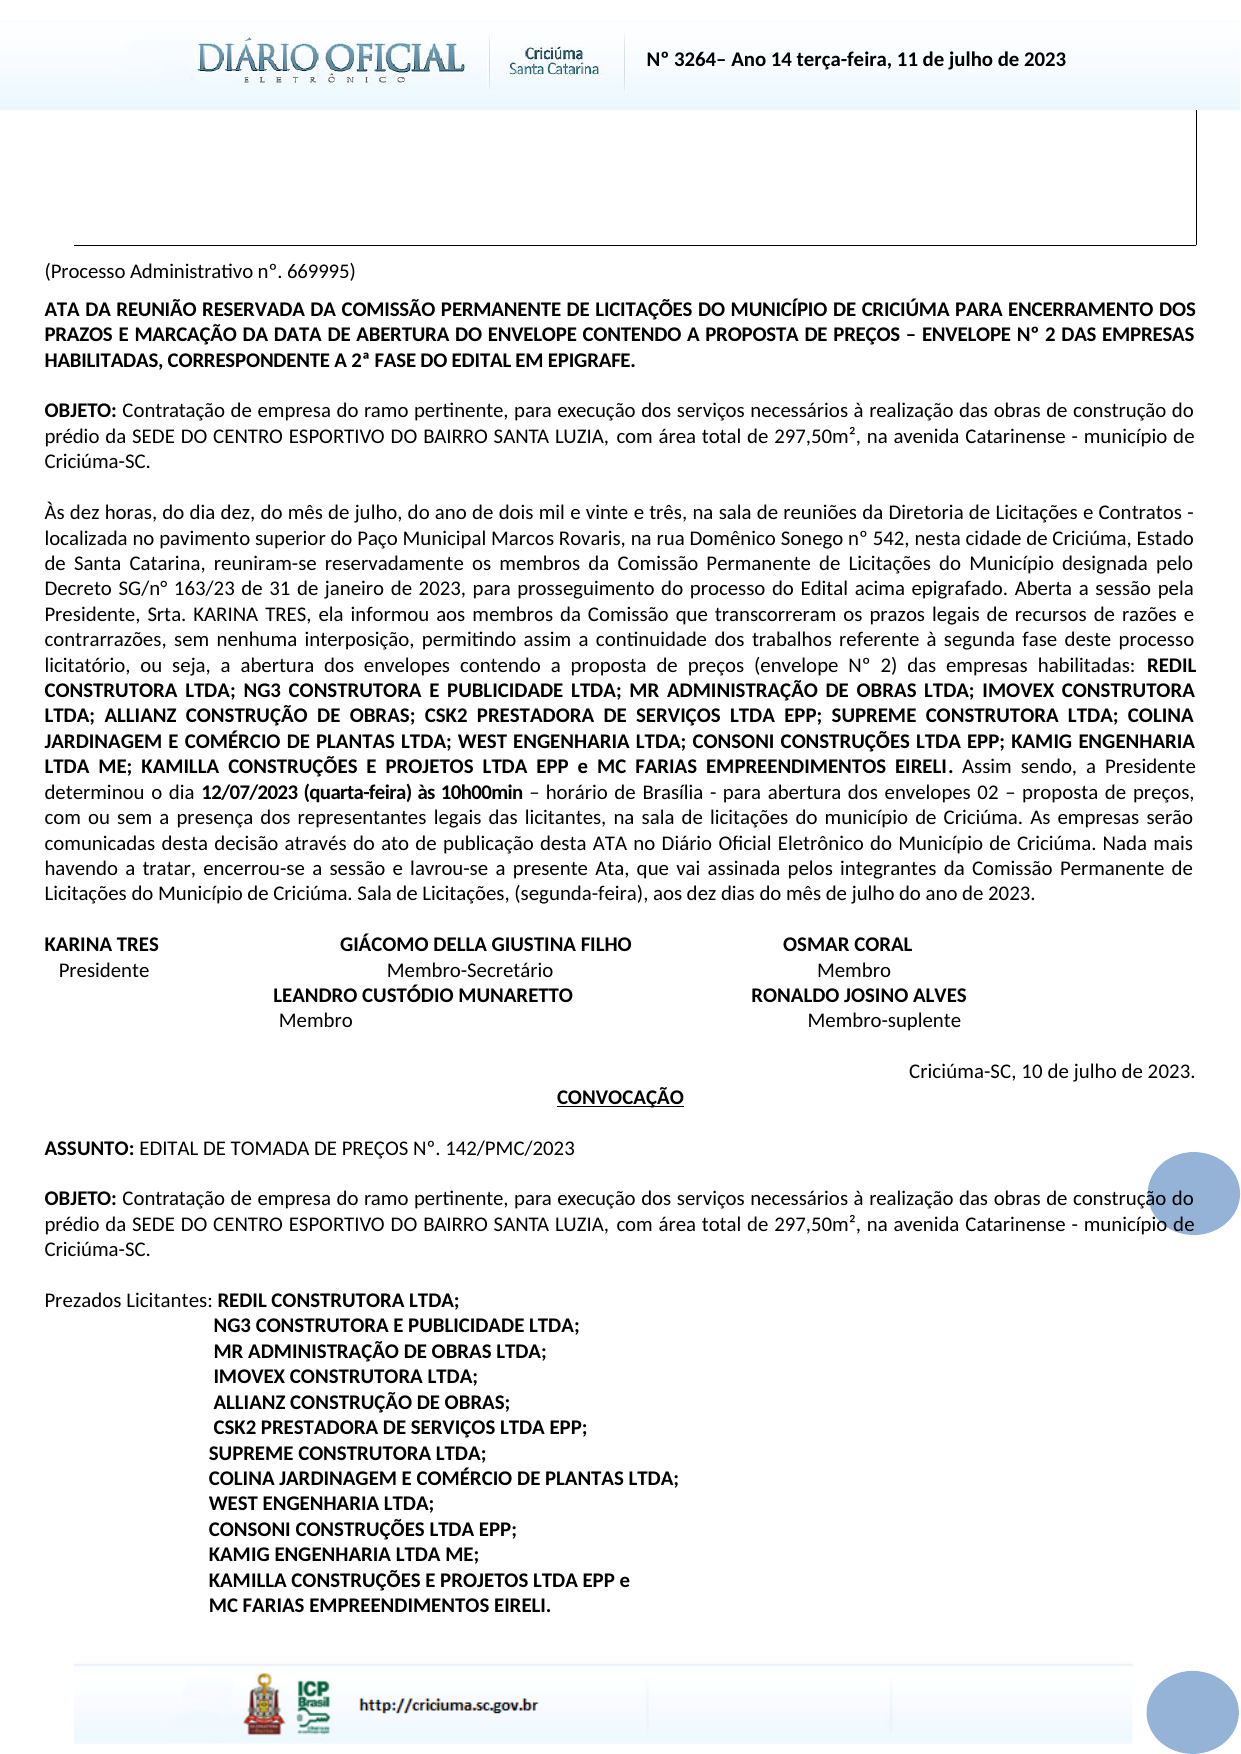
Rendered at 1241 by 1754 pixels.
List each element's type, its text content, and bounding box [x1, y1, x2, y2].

text CONSONI CONSTRUÇÕES LTDA EPP; [44, 1516, 1196, 1541]
text (Processo Administrativo nº. 669995) [44, 258, 1196, 283]
text ATA DA REUNIÃO RESERVADA DA COMISSÃO PERMANENTE DE LICITAÇÕES DO MUNICÍPIO DE CRICIÚMA PARA ENCERRAMENTO DOS PRAZOS E MARCAÇÃO DA DATA DE ABERTURA DO ENVELOPE CONTENDO A PROPOSTA DE PREÇOS – ENVELOPE Nº 2 DAS EMPRESAS HABILITADAS, CORRESPONDENTE A 2ª FASE DO EDITAL EM EPIGRAFE. [44, 296, 1196, 372]
text Criciúma-SC, 10 de julho de 2023. [44, 1058, 1196, 1084]
text KARINA TRES GIÁCOMO DELLA GIUSTINA FILHO OSMAR CORAL [44, 931, 1196, 957]
text LEANDRO CUSTÓDIO MUNARETTO RONALDO JOSINO ALVES [44, 982, 1196, 1008]
text Presidente Membro-Secretário Membro [44, 957, 1196, 982]
text MR ADMINISTRAÇÃO DE OBRAS LTDA; [44, 1338, 1196, 1363]
text MC FARIAS EMPREENDIMENTOS EIRELI. [44, 1592, 1196, 1618]
text NG3 CONSTRUTORA E PUBLICIDADE LTDA; [44, 1313, 1196, 1338]
text OBJETO: Contratação de empresa do ramo pertinente, para execução dos serviços necessários à realização das obras de construção do prédio da SEDE DO CENTRO ESPORTIVO DO BAIRRO SANTA LUZIA, com área total de 297,50m², na avenida Catarinense - município de Criciúma-SC. [44, 398, 1196, 474]
text SUPREME CONSTRUTORA LTDA; [44, 1440, 1196, 1465]
text ALLIANZ CONSTRUÇÃO DE OBRAS; [44, 1389, 1196, 1414]
text KAMIG ENGENHARIA LTDA ME; [44, 1541, 1196, 1567]
text COLINA JARDINAGEM E COMÉRCIO DE PLANTAS LTDA; [44, 1465, 1196, 1491]
text CONVOCAÇÃO [44, 1084, 1196, 1109]
text CSK2 PRESTADORA DE SERVIÇOS LTDA EPP; [44, 1414, 1196, 1440]
text WEST ENGENHARIA LTDA; [44, 1491, 1196, 1516]
text IMOVEX CONSTRUTORA LTDA; [44, 1363, 1196, 1389]
text Prezados Licitantes: REDIL CONSTRUTORA LTDA; [44, 1287, 1196, 1313]
text Às dez horas, do dia dez, do mês de julho, do ano de dois mil e vinte e três, na sala de reuniões da Diretoria de Licitações e Contratos - localizada no pavimento superior do Paço Municipal Marcos Rovaris, na rua Domênico Sonego nº 542, nesta cidade de Criciúma, Estado de Santa Catarina, reuniram-se reservadamente os membros da Comissão Permanente de Licitações do Município designada pelo Decreto SG/n° 163/23 de 31 de janeiro de 2023, para prosseguimento do processo do Edital acima epigrafado. Aberta a sessão pela Presidente, Srta. KARINA TRES, ela informou aos membros da Comissão que transcorreram os prazos legais de recursos de razões e contrarrazões, sem nenhuma interposição, permitindo assim a continuidade dos trabalhos referente à segunda fase deste processo licitatório, ou seja, a abertura dos envelopes contendo a proposta de preços (envelope Nº 2) das empresas habilitadas: REDIL CONSTRUTORA LTDA; NG3 CONSTRUTORA E PUBLICIDADE LTDA; MR ADMINISTRAÇÃO DE OBRAS LTDA; IMOVEX CONSTRUTORA LTDA; ALLIANZ CONSTRUÇÃO DE OBRAS; CSK2 PRESTADORA DE SERVIÇOS LTDA EPP; SUPREME CONSTRUTORA LTDA; COLINA JARDINAGEM E COMÉRCIO DE PLANTAS LTDA; WEST ENGENHARIA LTDA; CONSONI CONSTRUÇÕES LTDA EPP; KAMIG ENGENHARIA LTDA ME; KAMILLA CONSTRUÇÕES E PROJETOS LTDA EPP e MC FARIAS EMPREENDIMENTOS EIRELI. Assim sendo, a Presidente determinou o dia 12/07/2023 (quarta-feira) às 10h00min – horário de Brasília - para abertura dos envelopes 02 – proposta de preços, com ou sem a presença dos representantes legais das licitantes, na sala de licitações do município de Criciúma. As empresas serão comunicadas desta decisão através do ato de publicação desta ATA no Diário Oficial Eletrônico do Município de Criciúma. Nada mais havendo a tratar, encerrou-se a sessão e lavrou-se a presente Ata, que vai assinada pelos integrantes da Comissão Permanente de Licitações do Município de Criciúma. Sala de Licitações, (segunda-feira), aos dez dias do mês de julho do ano de 2023. [44, 499, 1196, 906]
text KAMILLA CONSTRUÇÕES E PROJETOS LTDA EPP e [44, 1567, 1196, 1592]
text ASSUNTO: EDITAL DE TOMADA DE PREÇOS Nº. 142/PMC/2023 [44, 1135, 1196, 1160]
text Membro Membro-suplente [44, 1008, 1196, 1033]
text OBJETO: Contratação de empresa do ramo pertinente, para execução dos serviços necessários à realização das obras de construção do prédio da SEDE DO CENTRO ESPORTIVO DO BAIRRO SANTA LUZIA, com área total de 297,50m², na avenida Catarinense - município de Criciúma-SC. [44, 1186, 1196, 1262]
